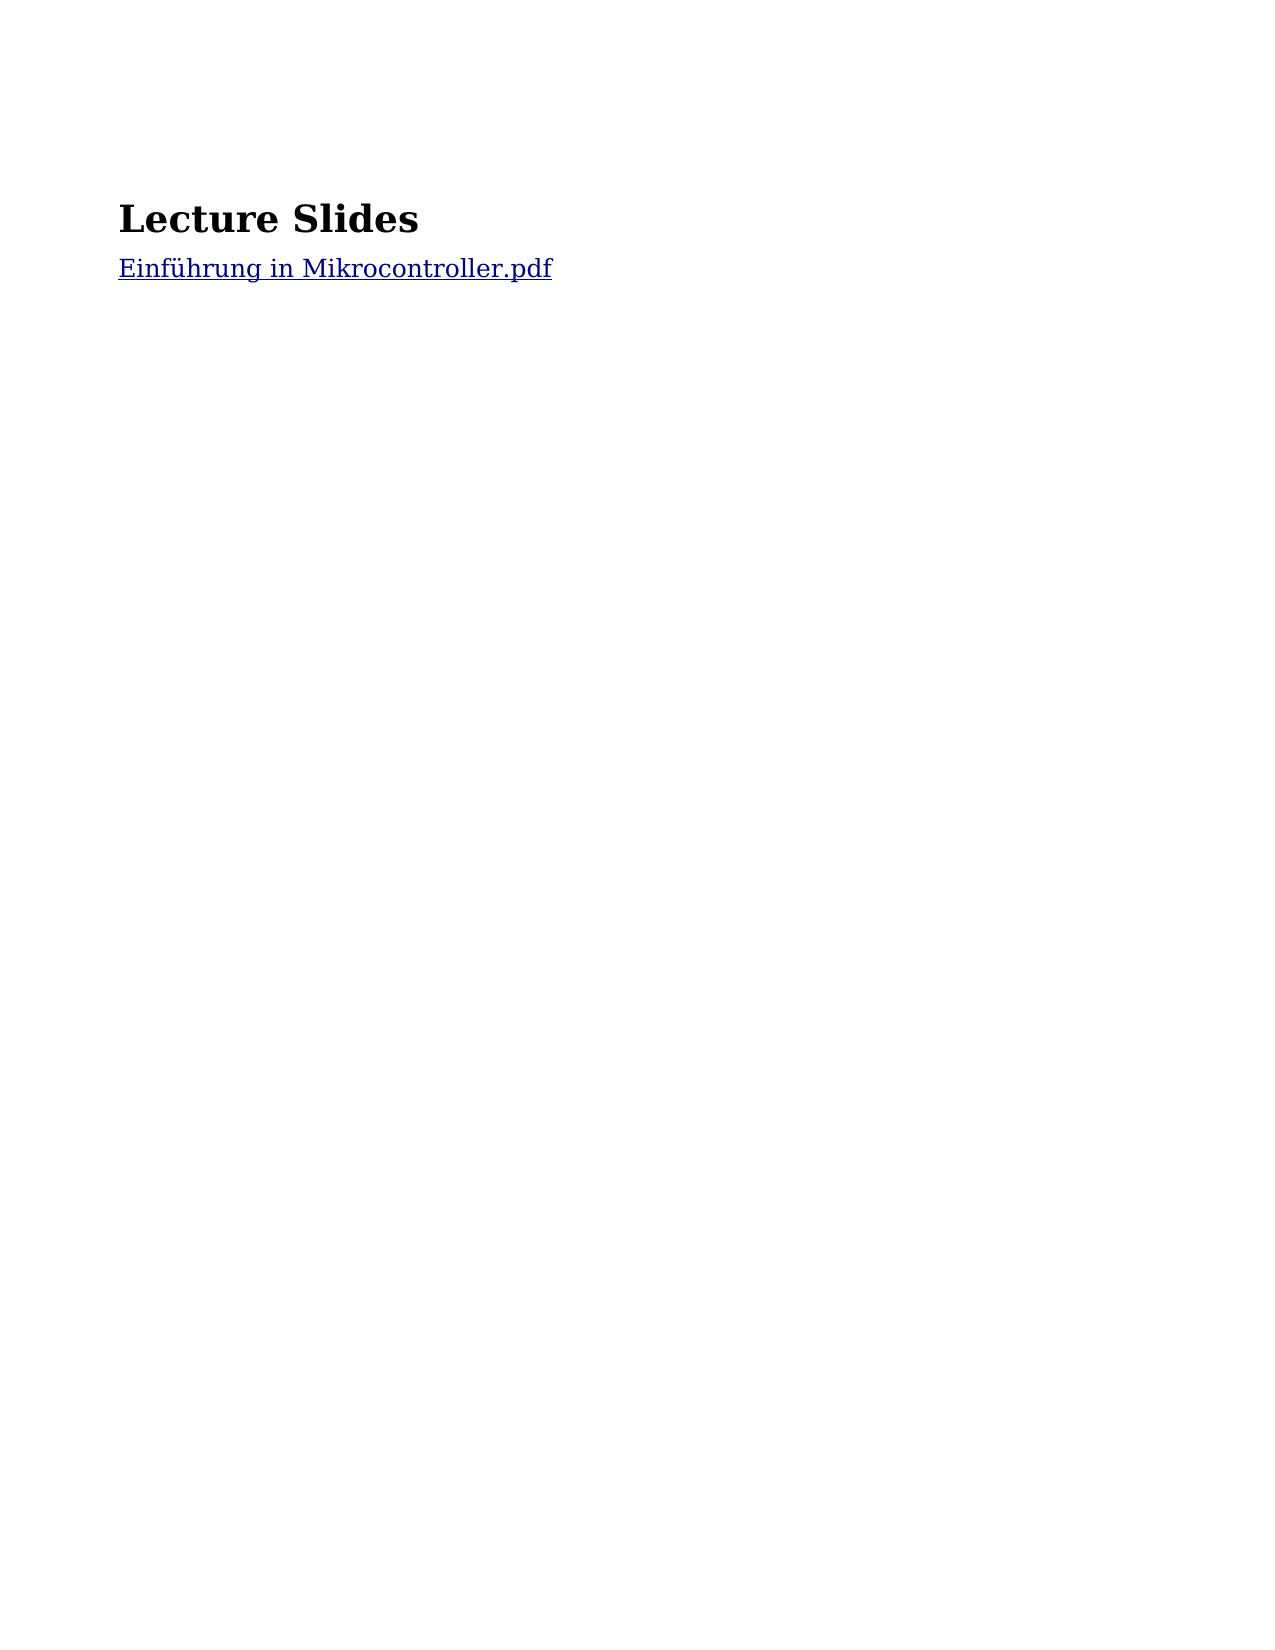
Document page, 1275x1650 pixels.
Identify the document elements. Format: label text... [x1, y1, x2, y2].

text Einführung in Mikrocontroller.pdf [118, 254, 1216, 283]
subtitle Lecture Slides [118, 197, 1216, 241]
